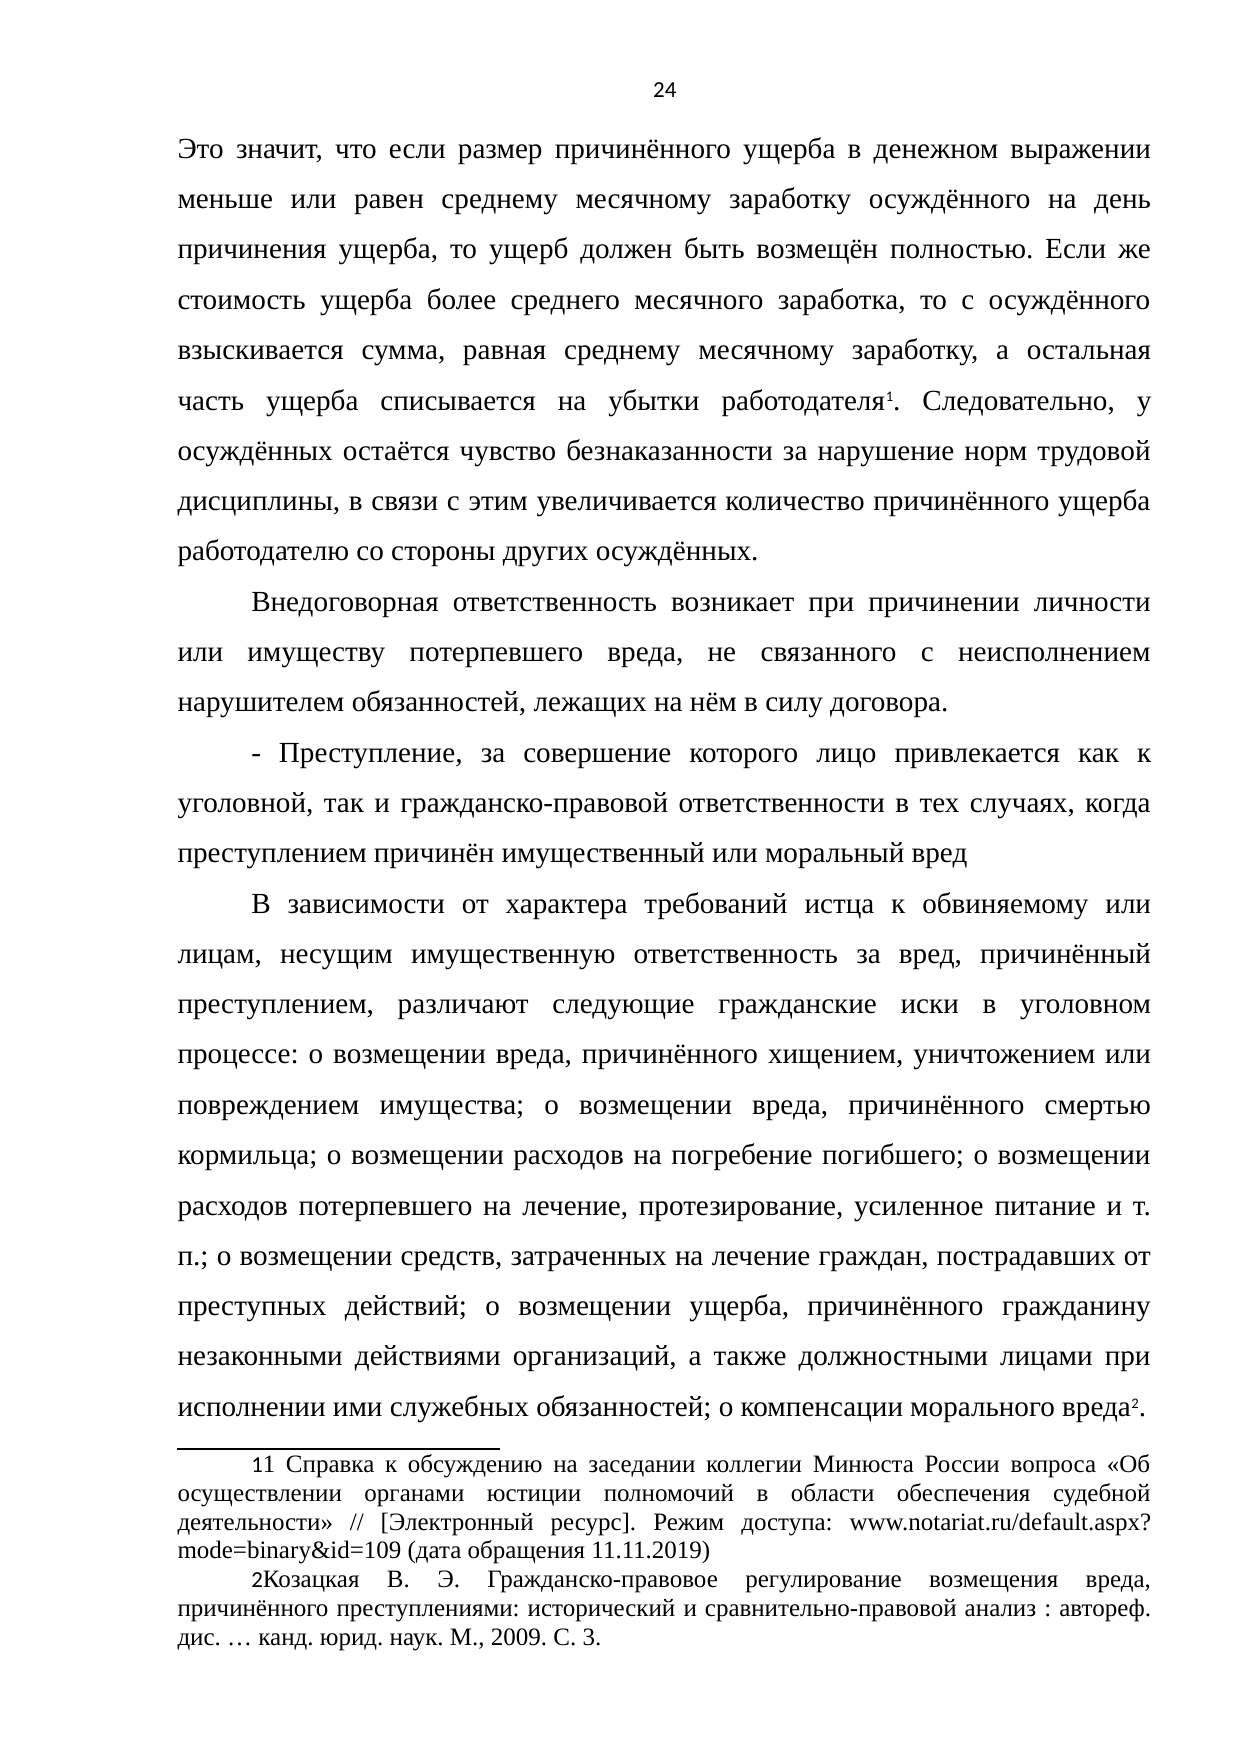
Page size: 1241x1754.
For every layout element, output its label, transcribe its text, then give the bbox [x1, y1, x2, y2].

text Козацкая В. Э. Гражданско-правовое регулирование возмещения вреда, причинённого преступлениями: исторический и сравнительно-правовой анализ : автореф. дис. … канд. юрид. наук. М., 2009. С. 3. [177, 1564, 1152, 1651]
text В зависимости от характера требований истца к обвиняемому или лицам, несущим имущественную ответственность за вред, причинённый преступлением, различают следующие гражданские иски в уголовном процессе: о возмещении вреда, причинённого хищением, уничтожением или повреждением имущества; о возмещении вреда, причинённого смертью кормильца; о возмещении расходов на погребение погибшего; о возмещении расходов потерпевшего на лечение, протезирование, усиленное питание и т. п.; о возмещении средств, затраченных на лечение граждан, пострадавших от преступных действий; о возмещении ущерба, причинённого гражданину незаконными действиями организаций, а также должностными лицами при исполнении ими служебных обязанностей; о компенсации морального вреда. [177, 886, 1152, 1422]
text Внедоговорная ответственность возникает при причинении личности или имуществу потерпевшего вреда, не связанного с неисполнением нарушителем обязанностей, лежащих на нём в силу договора. [177, 584, 1152, 718]
text - Преступление, за совершение которого лицо привлекается как к уголовной, так и гражданско-правовой ответственности в тех случаях, когда преступлением причинён имущественный или моральный вред [177, 735, 1152, 869]
text 1 Справка к обсуждению на заседании коллегии Минюста России вопроса «Об осуществлении органами юстиции полномочий в области обеспечения судебной деятельности» // [Электронный ресурс]. Режим доступа: www.notariat.ru/default.aspx?mode=binary&id=109 (дата обращения 11.11.2019) [177, 1449, 1152, 1564]
text Это значит, что если размер причинённого ущерба в денежном выражении меньше или равен среднему месячному заработку осуждённого на день причинения ущерба, то ущерб должен быть возмещён полностью. Если же стоимость ущерба более среднего месячного заработка, то с осуждённого взыскивается сумма, равная среднему месячному заработку, а остальная часть ущерба списывается на убытки работодателя. Следовательно, у осуждённых остаётся чувство безнаказанности за нарушение норм трудовой дисциплины, в связи с этим увеличивается количество причинённого ущерба работодателю со стороны других осуждённых. [177, 131, 1152, 567]
